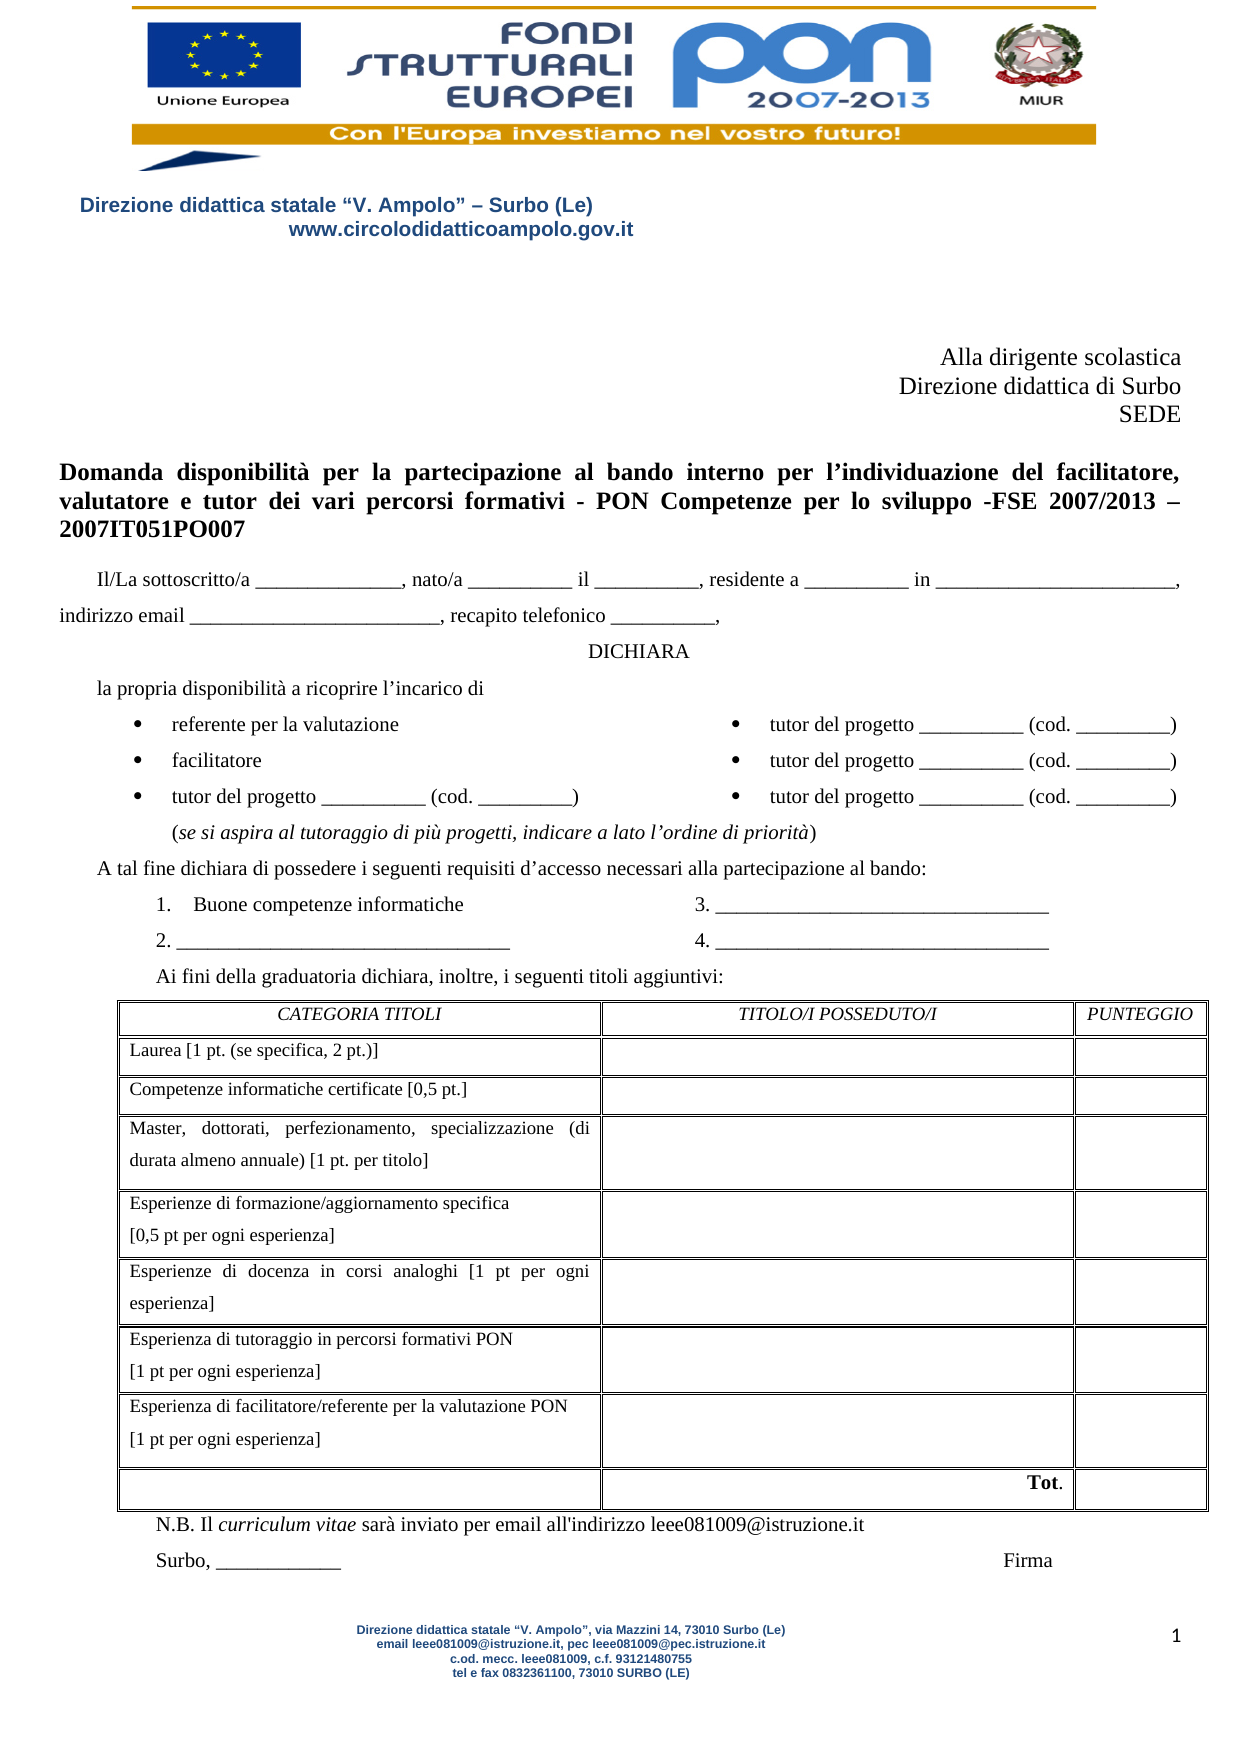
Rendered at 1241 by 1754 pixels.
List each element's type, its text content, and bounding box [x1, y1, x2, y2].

text Ai fini della graduatoria dichiara, inoltre, i seguenti titoli aggiuntivi: [118, 964, 1122, 988]
table_cell Esperienza di tutoraggio in percorsi formativi PON [1 pt per ogni esperienza] [120, 1328, 600, 1392]
table_cell [603, 1117, 1073, 1189]
text Alla dirigente scolastica [59, 342, 1181, 371]
list Buone competenze informatiche [156, 892, 583, 916]
table_cell [1076, 1039, 1206, 1074]
text A tal fine dichiara di possedere i seguenti requisiti d’accesso necessari alla partecipazione al bando: [59, 856, 1181, 880]
table_cell Esperienze di docenza in corsi analoghi [1 pt per ogni esperienza] [120, 1260, 600, 1324]
table_cell Master, dottorati, perfezionamento, specializzazione (di durata almeno annuale) [1 pt. per titolo] [120, 1117, 600, 1189]
table_cell [1076, 1117, 1206, 1189]
list referente per la valutazione [134, 712, 583, 736]
table_cell [120, 1470, 600, 1509]
text N.B. Il curriculum vitae sarà inviato per email all'indirizzo leee081009@istruzione.it [118, 1512, 1122, 1536]
text (se si aspira al tutoraggio di più progetti, indicare a lato l’ordine di priorità) [172, 820, 1181, 844]
table_cell Laurea [1 pt. (se specifica, 2 pt.)] [120, 1039, 600, 1074]
table_cell Esperienze di formazione/aggiornamento specifica [0,5 pt per ogni esperienza] [120, 1192, 600, 1257]
table_cell [1076, 1470, 1206, 1509]
text Surbo, ____________ Firma [118, 1548, 1122, 1572]
list tutor del progetto __________ (cod. _________) [732, 748, 1181, 772]
table_cell [1076, 1260, 1206, 1324]
table_header TITOLO/I POSSEDUTO/I [603, 1003, 1073, 1035]
text la propria disponibilità a ricoprire l’incarico di [59, 676, 1181, 699]
table_cell [603, 1078, 1073, 1114]
table_cell [1076, 1192, 1206, 1257]
table_cell [603, 1260, 1073, 1324]
table_cell [603, 1039, 1073, 1074]
text Domanda disponibilità per la partecipazione al bando interno per l’individuazione del facilitatore, valutatore e tutor dei vari percorsi formativi - PON Competenze per lo sviluppo -FSE 2007/2013 –2007IT051PO007 [59, 457, 1181, 543]
text SEDE [59, 399, 1181, 428]
table_cell Competenze informatiche certificate [0,5 pt.] [120, 1078, 600, 1114]
text Il/La sottoscritto/a ______________, nato/a __________ il __________, residente a __________ in _______________________, indirizzo email ________________________, recapito telefonico __________, [59, 567, 1181, 627]
table_cell Tot. [603, 1470, 1073, 1509]
list facilitatore [134, 748, 583, 772]
table_cell [603, 1328, 1073, 1392]
list tutor del progetto __________ (cod. _________) [134, 784, 583, 808]
text 4. ________________________________ [657, 928, 1122, 952]
table_header CATEGORIA TITOLI [120, 1003, 600, 1035]
list tutor del progetto __________ (cod. _________) [732, 712, 1181, 736]
text DICHIARA [59, 639, 1181, 663]
table_cell [1076, 1395, 1206, 1467]
table_cell [1076, 1078, 1206, 1114]
table_cell [603, 1192, 1073, 1257]
table_cell [1076, 1328, 1206, 1392]
table_cell Esperienza di facilitatore/referente per la valutazione PON [1 pt per ogni esperienza] [120, 1395, 600, 1467]
text 2. ________________________________ [118, 928, 583, 952]
list tutor del progetto __________ (cod. _________) [732, 784, 1181, 808]
text Direzione didattica di Surbo [59, 371, 1181, 399]
text 3. ________________________________ [657, 892, 1122, 916]
table_cell [603, 1395, 1073, 1467]
table_header PUNTEGGIO [1076, 1003, 1206, 1035]
